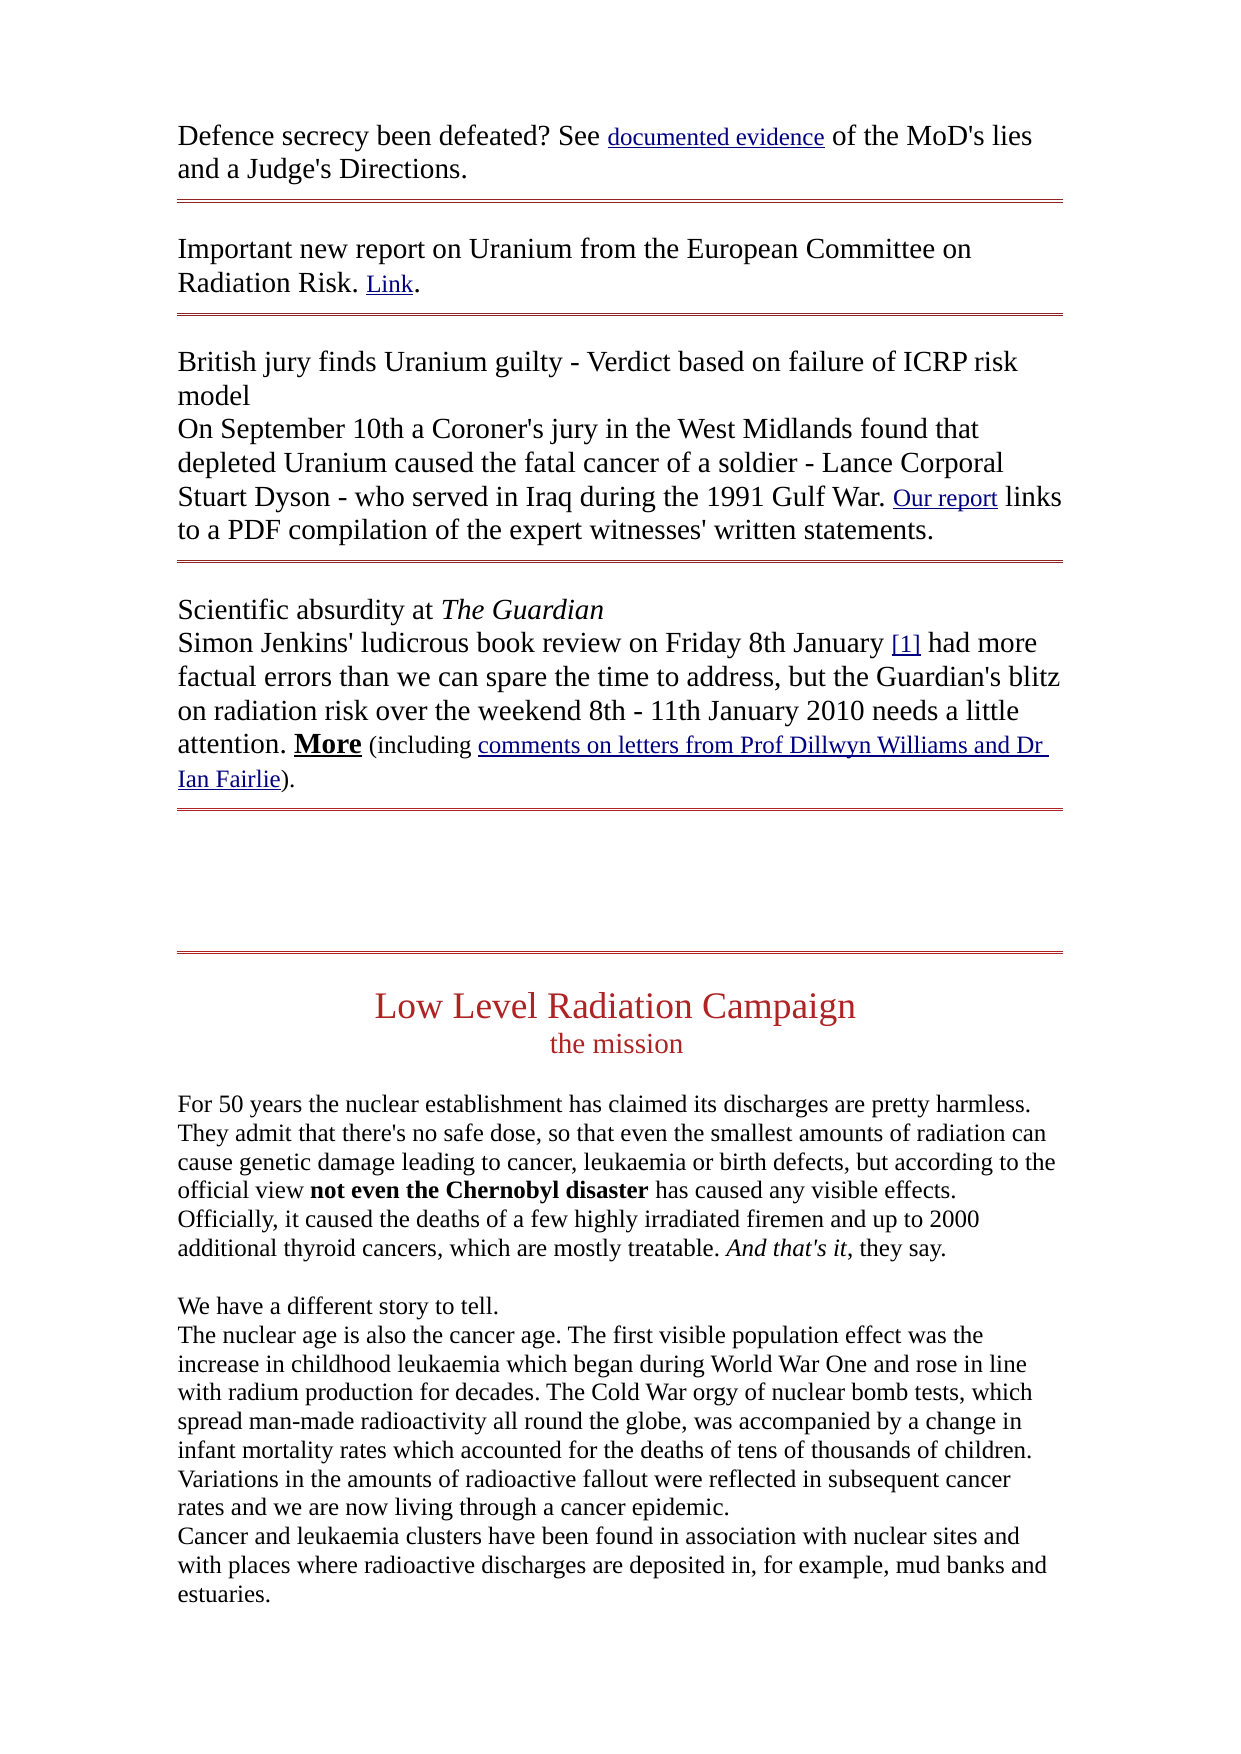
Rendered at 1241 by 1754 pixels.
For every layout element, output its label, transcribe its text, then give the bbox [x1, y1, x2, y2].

text Scientific absurdity at The Guardian Simon Jenkins' ludicrous book review on Friday 8th January [1] had more factual errors than we can spare the time to address, but the Guardian's blitz on radiation risk over the weekend 8th - 11th January 2010 needs a little attention. More (including comments on letters from Prof Dillwyn Williams and Dr Ian Fairlie). [177, 592, 1063, 793]
text British jury finds Uranium guilty - Verdict based on failure of ICRP risk model On September 10th a Coroner's jury in the West Midlands found that depleted Uranium caused the fatal cancer of a soldier - Lance Corporal Stuart Dyson - who served in Iraq during the 1991 Gulf War. Our report links to a PDF compilation of the expert witnesses' written statements. [177, 344, 1063, 546]
text Defence secrecy been defeated? See documented evidence of the MoD's lies and a Judge's Directions. [177, 118, 1063, 185]
text Low Level Radiation Campaign the mission [177, 983, 1063, 1060]
text For 50 years the nuclear establishment has claimed its discharges are pretty harmless. They admit that there's no safe dose, so that even the smallest amounts of radiation can cause genetic damage leading to cancer, leukaemia or birth defects, but according to the official view not even the Chernobyl disaster has caused any visible effects. Officially, it caused the deaths of a few highly irradiated firemen and up to 2000 additional thyroid cancers, which are mostly treatable. And that's it, they say. [177, 1089, 1063, 1262]
text Important new report on Uranium from the European Committee on Radiation Risk. Link. [177, 231, 1063, 298]
text We have a different story to tell. The nuclear age is also the cancer age. The first visible population effect was the increase in childhood leukaemia which began during World War One and rose in line with radium production for decades. The Cold War orgy of nuclear bomb tests, which spread man-made radioactivity all round the globe, was accompanied by a change in infant mortality rates which accounted for the deaths of tens of thousands of children. Variations in the amounts of radioactive fallout were reflected in subsequent cancer rates and we are now living through a cancer epidemic. Cancer and leukaemia clusters have been found in association with nuclear sites and with places where radioactive discharges are deposited in, for example, mud banks and estuaries. [177, 1291, 1063, 1607]
